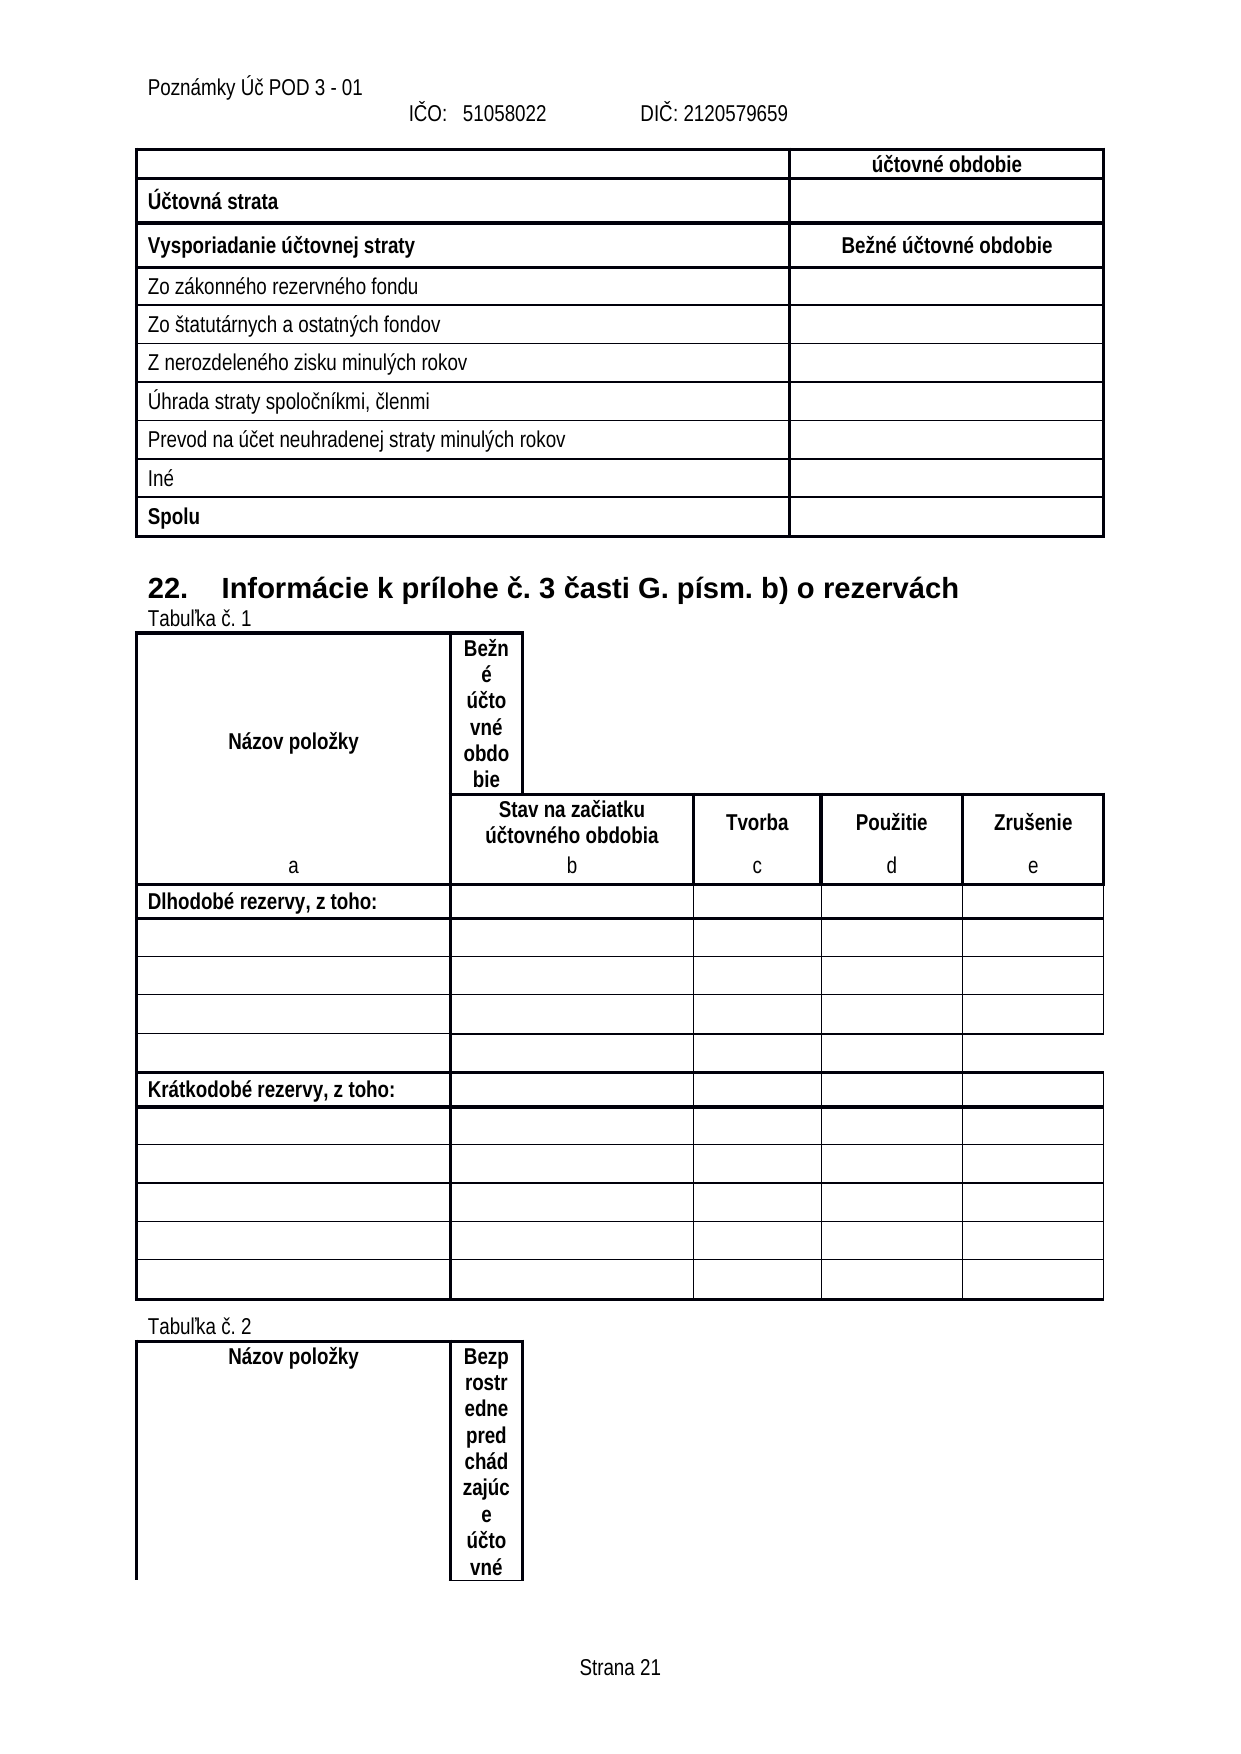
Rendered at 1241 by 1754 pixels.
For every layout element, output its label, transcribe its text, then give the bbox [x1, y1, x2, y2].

table_header Bezprostredne predchádzajúce účtovné [452, 1343, 521, 1580]
table_header Názov položky [138, 1343, 449, 1580]
table_cell Dlhodobé rezervy, z toho: [138, 886, 449, 917]
table_cell e [964, 849, 1102, 883]
table_cell [694, 1074, 821, 1105]
table_cell [138, 1184, 449, 1221]
table_cell [452, 995, 693, 1032]
table_cell [963, 957, 1103, 994]
table_cell Stav na začiatku účtovného obdobia [452, 796, 692, 848]
table_cell [694, 1035, 821, 1071]
table_cell [138, 995, 449, 1032]
table_cell b [452, 849, 692, 883]
table_cell [694, 957, 821, 994]
table_cell c [695, 849, 819, 883]
table_cell [963, 1074, 1103, 1105]
table_cell [694, 920, 821, 956]
table_cell [791, 344, 1102, 381]
table_cell Zrušenie [964, 796, 1102, 848]
table_cell Spolu [138, 498, 788, 535]
table_cell [138, 920, 449, 956]
table_cell [138, 957, 449, 994]
table_cell [694, 1260, 821, 1297]
table_cell [822, 920, 962, 956]
title Informácie k prílohe č. 3 časti G. písm. b) o rezervách [148, 571, 1092, 605]
table_cell Zo štatutárnych a ostatných fondov [138, 306, 788, 343]
table_cell Krátkodobé rezervy, z toho: [138, 1074, 449, 1105]
table_header Bežné účtovné obdobie [452, 635, 521, 793]
table_cell [452, 1109, 693, 1144]
table_cell Iné [138, 460, 788, 496]
table_cell [963, 995, 1103, 1032]
table_cell Účtovná strata [138, 180, 788, 221]
table_cell [822, 1260, 962, 1297]
table_cell [963, 1109, 1103, 1144]
table_cell [822, 886, 962, 917]
table_cell [138, 1222, 449, 1259]
table_cell [694, 1145, 821, 1182]
table_cell [791, 180, 1102, 221]
table_cell d [823, 849, 961, 883]
table_cell [791, 498, 1102, 535]
table_cell [138, 1260, 449, 1297]
table_cell [822, 1184, 962, 1221]
table_cell [791, 460, 1102, 496]
table_cell [822, 1145, 962, 1182]
table_cell Prevod na účet neuhradenej straty minulých rokov [138, 421, 788, 458]
table_cell [452, 1184, 693, 1221]
text Tabuľka č. 2 [148, 1313, 1092, 1339]
table_cell [452, 957, 693, 994]
table_cell [963, 1145, 1103, 1182]
table_cell [452, 1222, 693, 1259]
table_cell [452, 1074, 693, 1105]
table_cell [694, 1184, 821, 1221]
table_cell [963, 1222, 1103, 1259]
table_cell [963, 886, 1103, 917]
table_header [138, 151, 788, 177]
table_cell [791, 421, 1102, 458]
table_cell [791, 269, 1102, 304]
table_header Názov položky [138, 635, 449, 848]
table_cell a [138, 849, 449, 883]
table_cell [694, 1222, 821, 1259]
text Tabuľka č. 1 [148, 605, 1092, 631]
table_cell [822, 1109, 962, 1144]
table_cell [791, 306, 1102, 343]
table_cell [822, 1074, 962, 1105]
table_cell [822, 957, 962, 994]
table_cell Bežné účtovné obdobie [791, 225, 1102, 266]
table_cell [452, 1035, 693, 1071]
table_cell [694, 886, 821, 917]
table_cell Z nerozdeleného zisku minulých rokov [138, 344, 788, 381]
table_cell [138, 1034, 449, 1071]
table_cell [452, 1260, 693, 1297]
table_cell [963, 920, 1103, 956]
table_cell [138, 1109, 449, 1144]
table_cell Úhrada straty spoločníkmi, členmi [138, 383, 788, 419]
table_cell Zo zákonného rezervného fondu [138, 269, 788, 304]
table_cell Tvorba [695, 796, 819, 848]
table_cell [822, 1035, 962, 1071]
table_cell [963, 1035, 1104, 1071]
table_cell [138, 1145, 449, 1182]
table_cell Vysporiadanie účtovnej straty [138, 225, 788, 266]
table_cell [791, 383, 1102, 419]
table_cell [452, 886, 693, 917]
table_cell [822, 1222, 962, 1259]
table_cell [452, 1145, 693, 1182]
table_cell [963, 1260, 1103, 1297]
table_cell [452, 920, 693, 956]
table_cell [694, 1109, 821, 1144]
table_cell [963, 1184, 1103, 1221]
table_cell Použitie [823, 796, 961, 848]
table_header účtovné obdobie [791, 151, 1102, 177]
table_cell [822, 995, 962, 1032]
table_cell [694, 995, 821, 1032]
